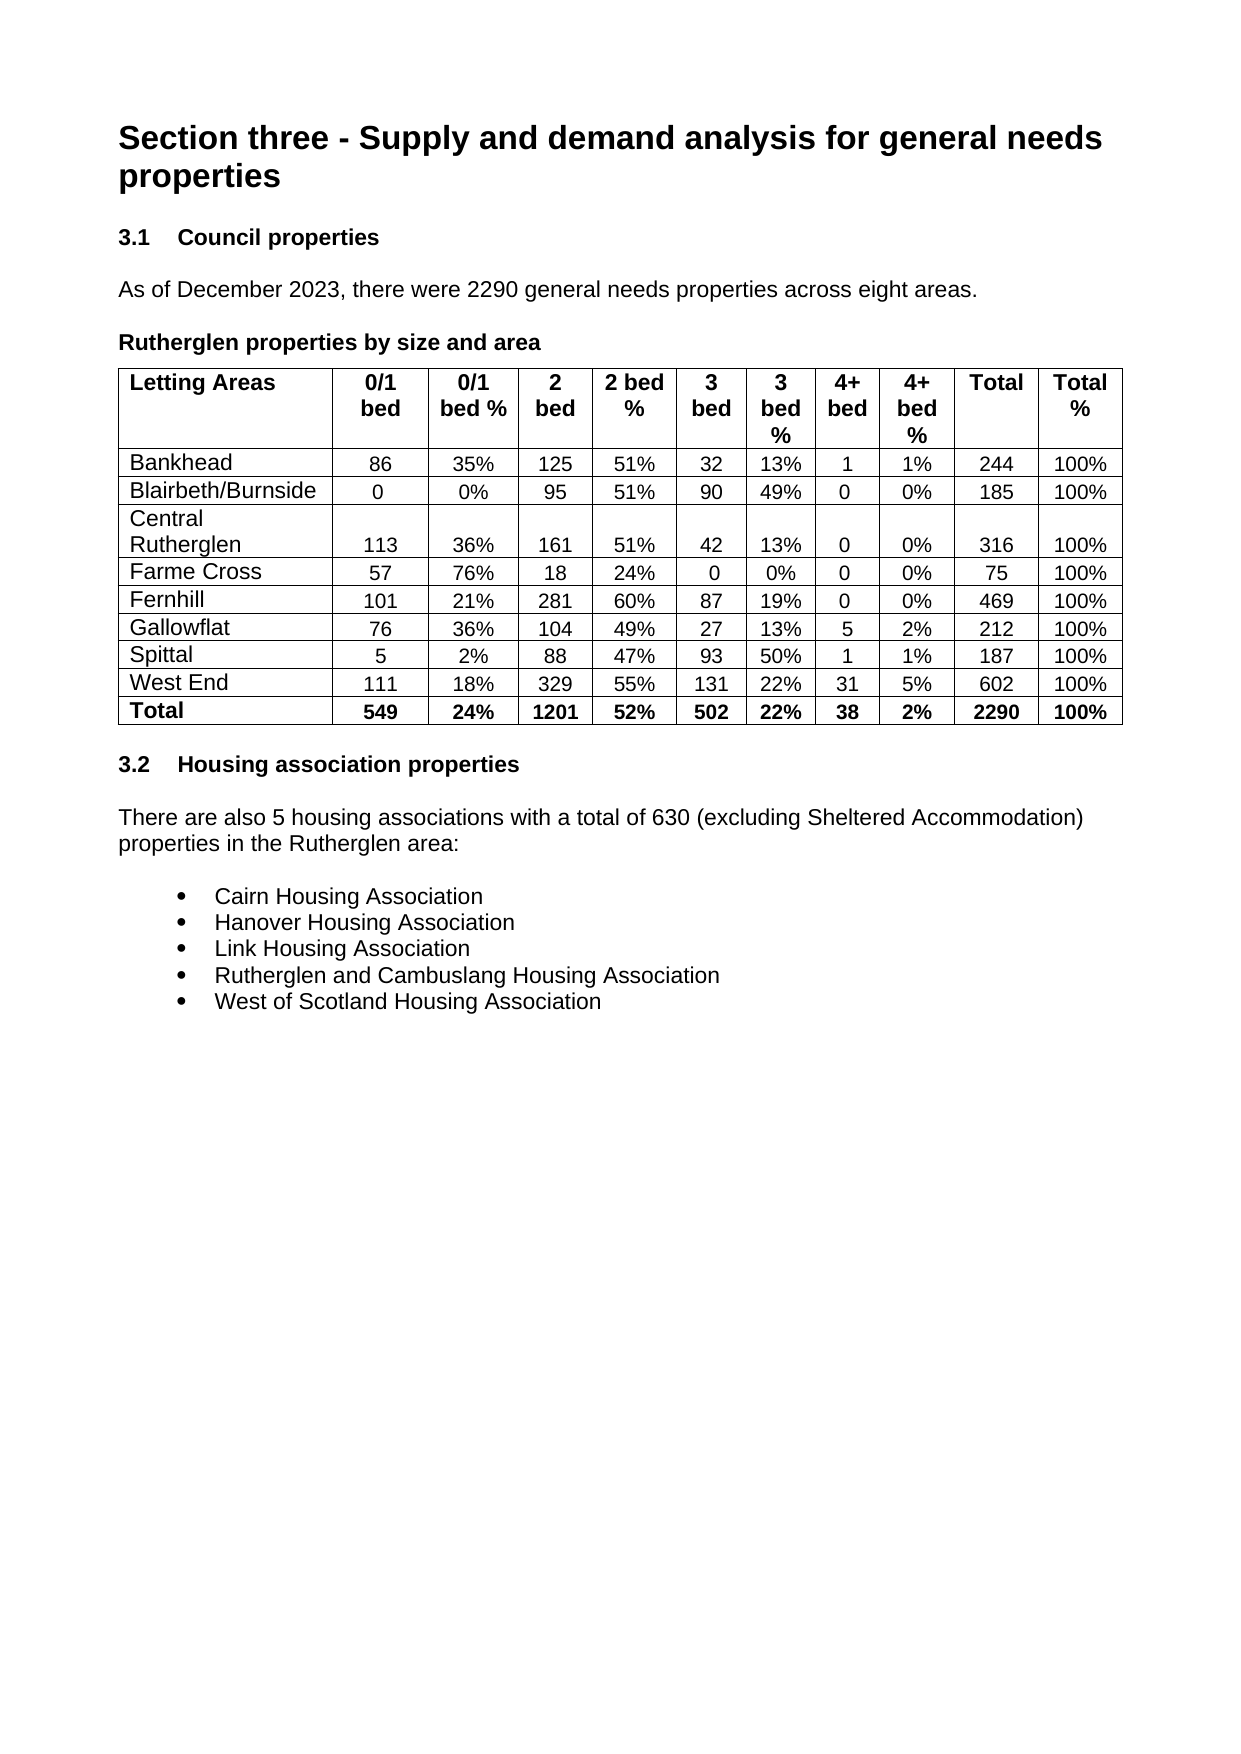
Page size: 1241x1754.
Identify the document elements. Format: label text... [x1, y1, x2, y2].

table_cell 1% [880, 641, 954, 668]
table_cell 100% [1039, 477, 1122, 503]
table_cell 76% [429, 558, 518, 585]
table_cell 51% [593, 505, 676, 557]
table_cell 86 [333, 449, 428, 476]
table_cell 2% [880, 697, 954, 723]
table_cell 125 [519, 449, 592, 476]
table_cell 31 [816, 669, 879, 696]
table_cell 101 [333, 586, 428, 613]
table_cell 0 [677, 558, 746, 585]
table_cell Gallowflat [119, 614, 332, 640]
table_cell 52% [593, 697, 676, 723]
table_cell 2290 [955, 697, 1038, 723]
table_cell 49% [593, 614, 676, 640]
table_cell 0% [880, 477, 954, 503]
table_cell Fernhill [119, 586, 332, 613]
list Cairn Housing Association [177, 883, 1122, 909]
table_cell 93 [677, 641, 746, 668]
table_cell 0 [816, 558, 879, 585]
table_cell 100% [1039, 641, 1122, 668]
table_cell 100% [1039, 586, 1122, 613]
table_cell 100% [1039, 505, 1122, 557]
table_cell 27 [677, 614, 746, 640]
table_cell 469 [955, 586, 1038, 613]
table_cell 1201 [519, 697, 592, 723]
table_cell 5 [816, 614, 879, 640]
table_cell 55% [593, 669, 676, 696]
table_cell 5% [880, 669, 954, 696]
list West of Scotland Housing Association [177, 988, 1122, 1014]
table_cell 161 [519, 505, 592, 557]
table_cell 75 [955, 558, 1038, 585]
table_header 0/1 bed % [429, 369, 518, 448]
text 3.1 Council properties [118, 224, 1122, 250]
table_header 4+ bed [816, 369, 879, 448]
table_cell 76 [333, 614, 428, 640]
table_cell 111 [333, 669, 428, 696]
table_cell 42 [677, 505, 746, 557]
table_cell 502 [677, 697, 746, 723]
table_header 0/1 bed [333, 369, 428, 448]
table_cell Spittal [119, 641, 332, 668]
table_cell 90 [677, 477, 746, 503]
table_cell 0 [816, 586, 879, 613]
table_cell 36% [429, 505, 518, 557]
table_cell Blairbeth/Burnside [119, 477, 332, 503]
table_header 2 bed % [593, 369, 676, 448]
table_cell 316 [955, 505, 1038, 557]
table_cell 49% [747, 477, 815, 503]
table_cell 549 [333, 697, 428, 723]
table_cell 21% [429, 586, 518, 613]
list Link Housing Association [177, 935, 1122, 962]
list Rutherglen and Cambuslang Housing Association [177, 962, 1122, 988]
table_header 2 bed [519, 369, 592, 448]
subtitle Section three - Supply and demand analysis for general needs properties [118, 118, 1122, 195]
table_cell 24% [593, 558, 676, 585]
table_cell 50% [747, 641, 815, 668]
table_cell 1 [816, 641, 879, 668]
table_cell 0% [747, 558, 815, 585]
table_cell 0% [880, 558, 954, 585]
table_cell Total [119, 697, 332, 723]
table_cell 88 [519, 641, 592, 668]
table_cell 22% [747, 669, 815, 696]
text 3.2 Housing association properties [118, 751, 1122, 777]
text There are also 5 housing associations with a total of 630 (excluding Sheltered Accommodation) properties in the Rutherglen area: [118, 804, 1122, 856]
table_cell 281 [519, 586, 592, 613]
table_cell 185 [955, 477, 1038, 503]
table_cell 602 [955, 669, 1038, 696]
table_cell 104 [519, 614, 592, 640]
table_cell 0 [816, 477, 879, 503]
table_cell 0% [880, 586, 954, 613]
table_header Total [955, 369, 1038, 448]
table_header 3 bed % [747, 369, 815, 448]
table_cell Bankhead [119, 449, 332, 476]
table_cell 0% [429, 477, 518, 503]
table_cell 24% [429, 697, 518, 723]
table_cell 51% [593, 449, 676, 476]
table_cell 100% [1039, 614, 1122, 640]
table_cell Farme Cross [119, 558, 332, 585]
table_cell 212 [955, 614, 1038, 640]
table_header Total % [1039, 369, 1122, 448]
table_cell 1 [816, 449, 879, 476]
text As of December 2023, there were 2290 general needs properties across eight areas. [118, 276, 1122, 303]
table_cell 19% [747, 586, 815, 613]
table_cell 57 [333, 558, 428, 585]
table_cell 51% [593, 477, 676, 503]
table_cell 2% [880, 614, 954, 640]
table_cell 22% [747, 697, 815, 723]
table_cell 87 [677, 586, 746, 613]
table_cell 131 [677, 669, 746, 696]
table_cell 35% [429, 449, 518, 476]
table_cell 36% [429, 614, 518, 640]
table_cell 5 [333, 641, 428, 668]
table_cell 0 [333, 477, 428, 503]
table_cell 18 [519, 558, 592, 585]
table_cell West End [119, 669, 332, 696]
table_cell 13% [747, 449, 815, 476]
table_cell 38 [816, 697, 879, 723]
table_cell 187 [955, 641, 1038, 668]
table_cell 329 [519, 669, 592, 696]
table_cell 0% [880, 505, 954, 557]
table_cell Central Rutherglen [119, 505, 332, 557]
table_cell 100% [1039, 697, 1122, 723]
table_cell 13% [747, 505, 815, 557]
table_cell 2% [429, 641, 518, 668]
list Hanover Housing Association [177, 909, 1122, 935]
text Rutherglen properties by size and area [118, 329, 1122, 356]
table_cell 32 [677, 449, 746, 476]
table_header Letting Areas [119, 369, 332, 448]
table_header 4+ bed % [880, 369, 954, 448]
table_cell 1% [880, 449, 954, 476]
table_cell 100% [1039, 669, 1122, 696]
table_header 3 bed [677, 369, 746, 448]
table_cell 47% [593, 641, 676, 668]
table_cell 0 [816, 505, 879, 557]
table_cell 244 [955, 449, 1038, 476]
table_cell 13% [747, 614, 815, 640]
table_cell 100% [1039, 558, 1122, 585]
table_cell 100% [1039, 449, 1122, 476]
table_cell 18% [429, 669, 518, 696]
table_cell 95 [519, 477, 592, 503]
table_cell 113 [333, 505, 428, 557]
table_cell 60% [593, 586, 676, 613]
